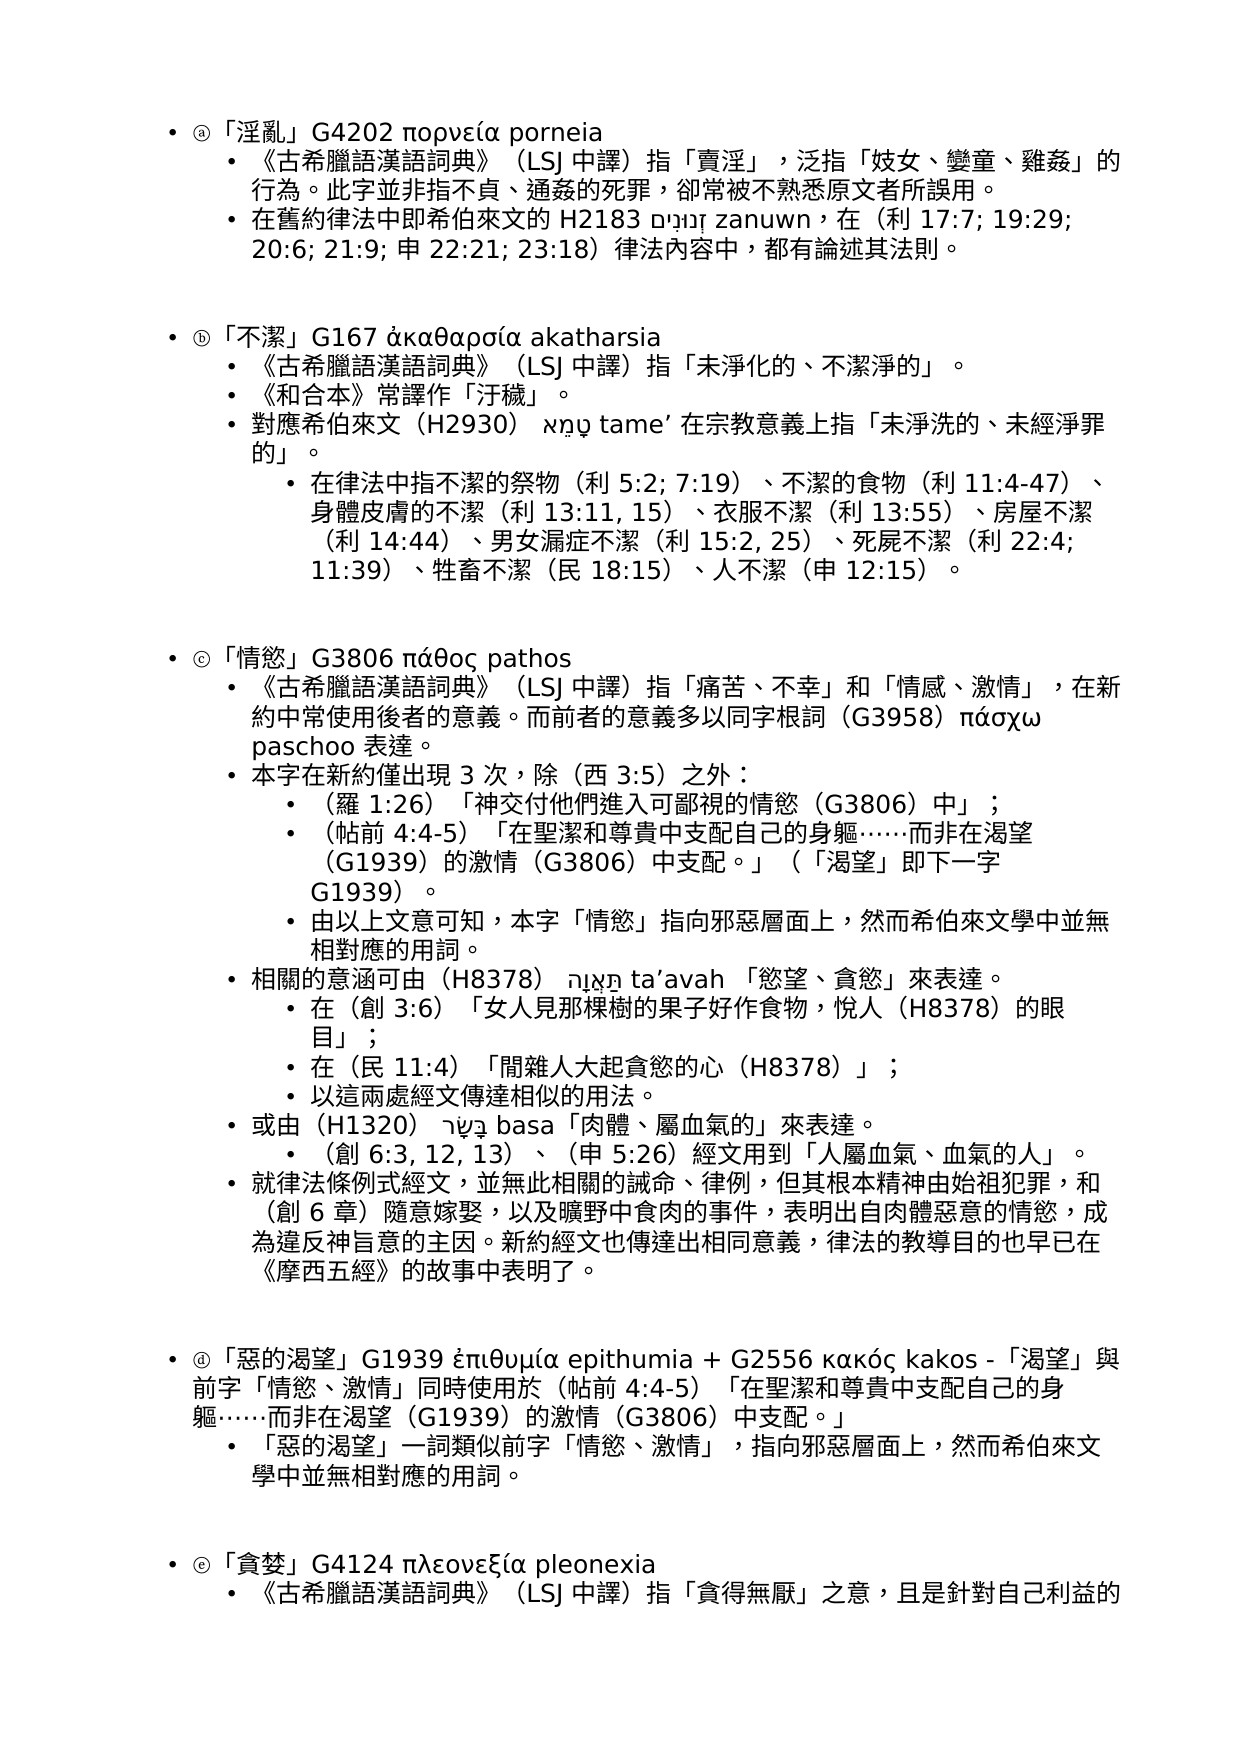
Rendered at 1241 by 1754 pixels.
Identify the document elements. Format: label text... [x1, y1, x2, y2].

list 就律法條例式經文，並無此相關的誡命、律例，但其根本精神由始祖犯罪，和（創 6 章）隨意嫁娶，以及曠野中食肉的事件，表明出自肉體惡意的情慾，成為違反神旨意的主因。新約經文也傳達出相同意義，律法的教導目的也早已在《摩西五經》的故事中表明了。 [236, 1169, 1122, 1286]
list 相關的意涵可由（H8378） תַּאֲוָה ta’avah 「慾望、貪慾」來表達。 [236, 965, 1122, 994]
list 在（民 11:4）「閒雜人大起貪慾的心（H8378）」； [295, 1053, 1122, 1082]
list 《古希臘語漢語詞典》（LSJ 中譯）指「貪得無厭」之意，且是針對自己利益的 [236, 1579, 1122, 1608]
list ⓒ「情慾」G3806 πάθος pathos [177, 644, 1122, 673]
list 《古希臘語漢語詞典》（LSJ 中譯）指「賣淫」，泛指「妓女、孌童、雞姦」的行為。此字並非指不貞、通姦的死罪，卻常被不熟悉原文者所誤用。 [236, 147, 1122, 206]
list ⓑ「不潔」G167 ἀκαθαρσία akatharsia [177, 323, 1122, 352]
list ⓓ「惡的渴望」G1939 ἐπιθυμία epithumia + G2556 κακός kakos -「渴望」與前字「情慾、激情」同時使用於（帖前 4:4-5）「在聖潔和尊貴中支配自己的身軀⋯⋯而非在渴望（G1939）的激情（G3806）中支配。」 [177, 1345, 1122, 1432]
list ⓔ「貪婪」G4124 πλεονεξία pleonexia [177, 1550, 1122, 1579]
list 在舊約律法中即希伯來文的 H2183 זְנוּנִים zanuwn，在（利 17:7; 19:29; 20:6; 21:9; 申 22:21; 23:18）律法內容中，都有論述其法則。 [236, 206, 1122, 264]
list 本字在新約僅出現 3 次，除（西 3:5）之外： [236, 761, 1122, 790]
list ⓐ「淫亂」G4202 πορνεία porneia [177, 118, 1122, 147]
list 在（創 3:6）「女人見那棵樹的果子好作食物，悅人（H8378）的眼目」； [295, 994, 1122, 1053]
list 由以上文意可知，本字「情慾」指向邪惡層面上，然而希伯來文學中並無相對應的用詞。 [295, 907, 1122, 965]
list 《古希臘語漢語詞典》（LSJ 中譯）指「未淨化的、不潔淨的」。 [236, 352, 1122, 381]
list 或由（H1320） בָּשָׂר basa「肉體、屬血氣的」來表達。 [236, 1111, 1122, 1140]
list 對應希伯來文（H2930） טָמֵא tame’ 在宗教意義上指「未淨洗的、未經淨罪的」。 [236, 410, 1122, 469]
list 以這兩處經文傳達相似的用法。 [295, 1082, 1122, 1111]
list （帖前 4:4-5）「在聖潔和尊貴中支配自己的身軀⋯⋯而非在渴望（G1939）的激情（G3806）中支配。」（「渴望」即下一字 G1939）。 [295, 819, 1122, 907]
list 在律法中指不潔的祭物（利 5:2; 7:19）、不潔的食物（利 11:4-47）、身體皮膚的不潔（利 13:11, 15）、衣服不潔（利 13:55）、房屋不潔（利 14:44）、男女漏症不潔（利 15:2, 25）、死屍不潔（利 22:4; 11:39）、牲畜不潔（民 18:15）、人不潔（申 12:15）。 [295, 469, 1122, 585]
list （創 6:3, 12, 13）、（申 5:26）經文用到「人屬血氣、血氣的人」。 [295, 1140, 1122, 1169]
list 「惡的渴望」一詞類似前字「情慾、激情」，指向邪惡層面上，然而希伯來文學中並無相對應的用詞。 [236, 1432, 1122, 1491]
list 《古希臘語漢語詞典》（LSJ 中譯）指「痛苦、不幸」和「情感、激情」，在新約中常使用後者的意義。而前者的意義多以同字根詞（G3958）πάσχω paschoo 表達。 [236, 673, 1122, 761]
list 《和合本》常譯作「汙穢」。 [236, 381, 1122, 410]
list （羅 1:26）「神交付他們進入可鄙視的情慾（G3806）中」； [295, 790, 1122, 819]
